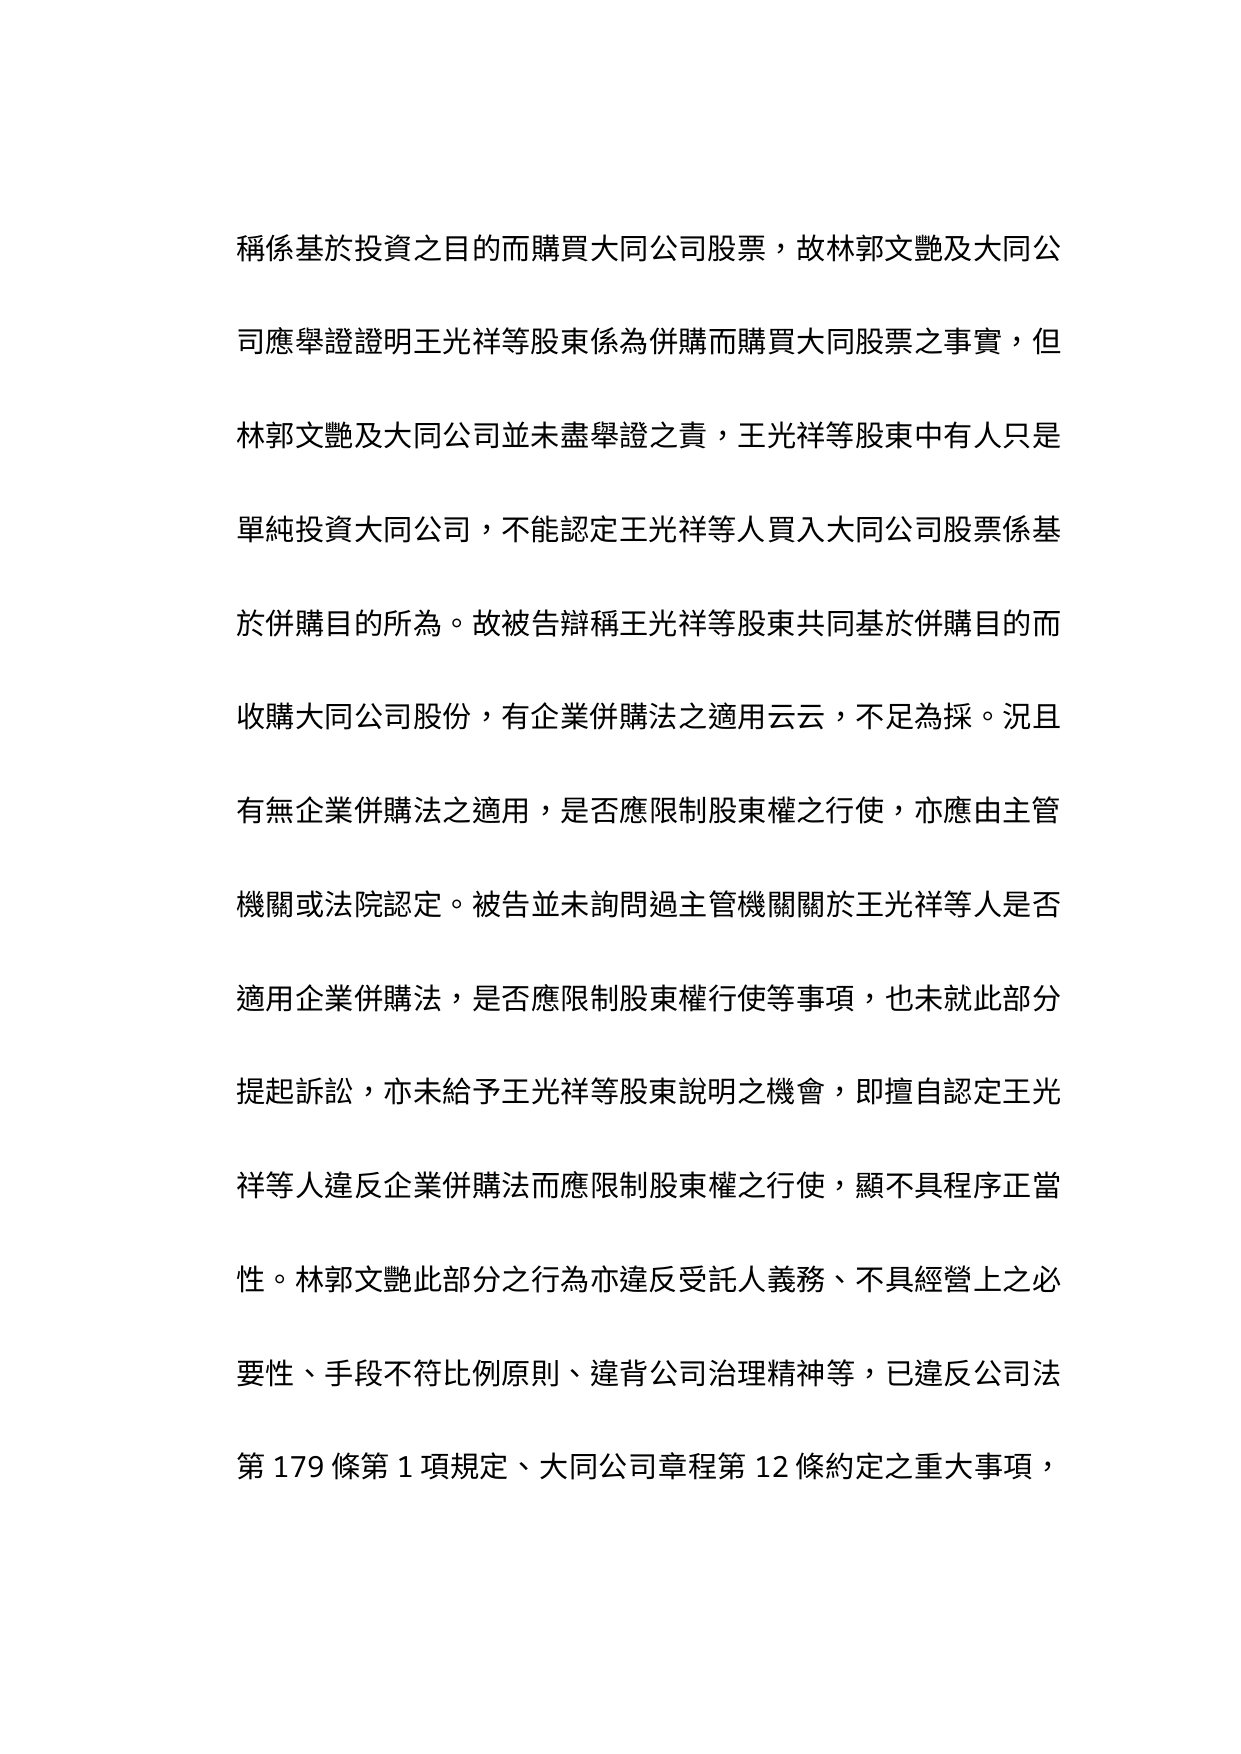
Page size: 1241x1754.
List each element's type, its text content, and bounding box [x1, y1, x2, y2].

text (二)又企業併購法之立法目的係為利企業以併購進行組織調整，發揮企業經營效率，排除現行公司法及證交法等各種法律對於企業併收購之障礙，故企業併購之目的與經營權爭奪並不相同。而企業併購法所規定之收購應僅該法第二章第二節規定之類型，即限於資產收購與股份轉換，而將股份收購排除在外。又企業併購法第27條第10項、第14項雖規定取得公開發行公司以發行股份總額10%以上之股份應向證券主管機關申報併購的目的及其他依規定應申報事項，但此項規定應以基於併購為目的而取得股份超過10%以上才有申報義務。林郭文艷及大同公司認為王光祥等股東係基於併購目的而購入大同公司43.33％股票，王光祥等人則陳稱係基於投資之目的而購買大同公司股票，故林郭文艷及大同公司應舉證證明王光祥等股東係為併購而購買大同股票之事實，但林郭文艷及大同公司並未盡舉證之責，王光祥等股東中有人只是單純投資大同公司，不能認定王光祥等人買入大同公司股票係基於併購目的所為。故被告辯稱王光祥等股東共同基於併購目的而收購大同公司股份，有企業併購法之適用云云，不足為採。況且，有無企業併購法之適用，是否應限制股東權之行使，亦應由主管機關或法院認定。被告並未詢問過主管機關關於王光祥等人是否適用企業併購法，是否應限制股東權行使等事項，也未就此部分提起訴訟，亦未給予王光祥等股東說明之機會，即擅自認定王光祥等人違反企業併購法而應限制股東權之行使，顯不具程序正當性。林郭文艷此部分之行為亦違反受託人義務、不具經營上之必要性、手段不符比例原則、違背公司治理精神等，已違反公司法第179條第1項規定、大同公司章程第12條約定之重大事項，原告據此請求解任林郭文艷之董事職務，亦有理由。 [177, 205, 1063, 1486]
